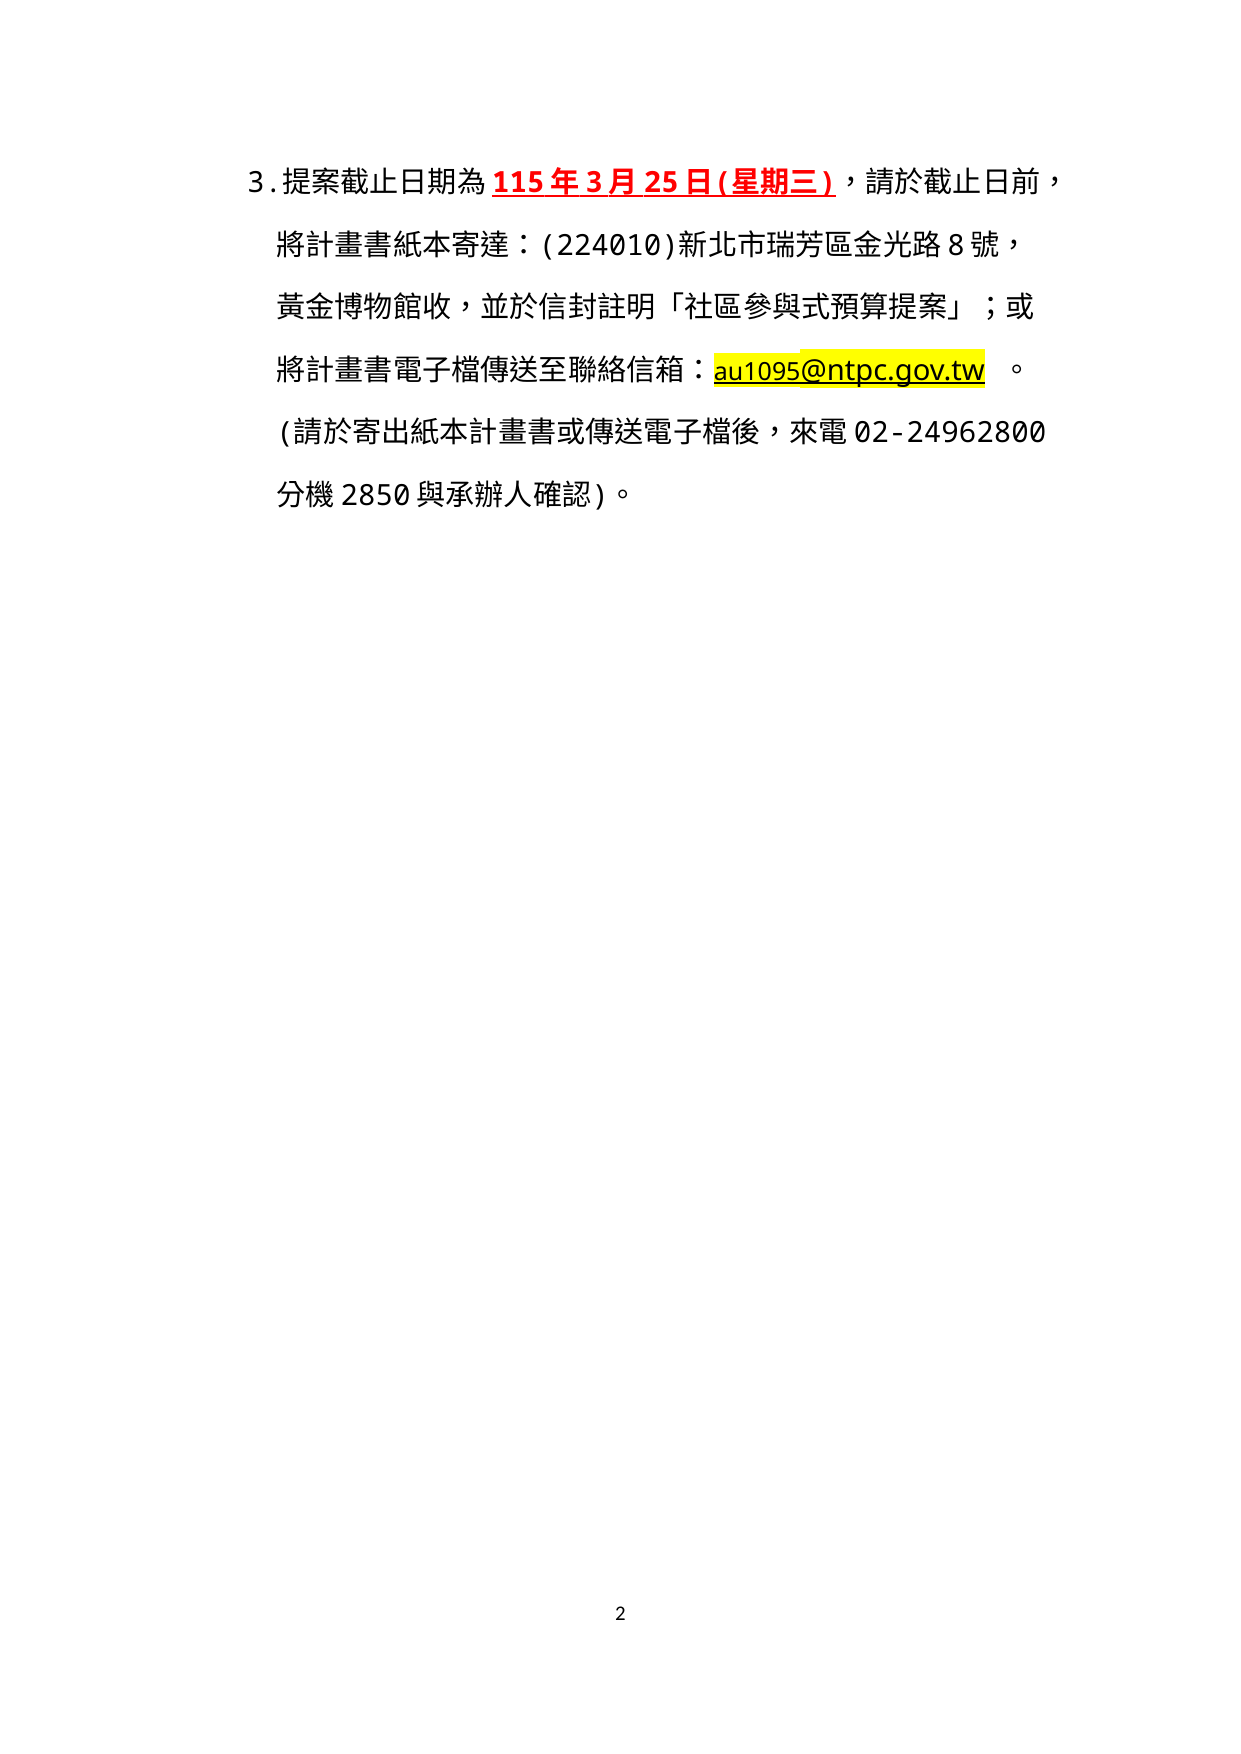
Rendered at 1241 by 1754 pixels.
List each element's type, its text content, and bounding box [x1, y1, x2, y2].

text 3.提案截止日期為115年3月25日(星期三)，請於截止日前，將計畫書紙本寄達：(224010)新北市瑞芳區金光路8號，黃金博物館收，並於信封註明「社區參與式預算提案」；或將計畫書電子檔傳送至聯絡信箱：au1095@ntpc.gov.tw 。(請於寄出紙本計畫書或傳送電子檔後，來電02-24962800分機2850與承辦人確認)。 [247, 138, 1053, 513]
